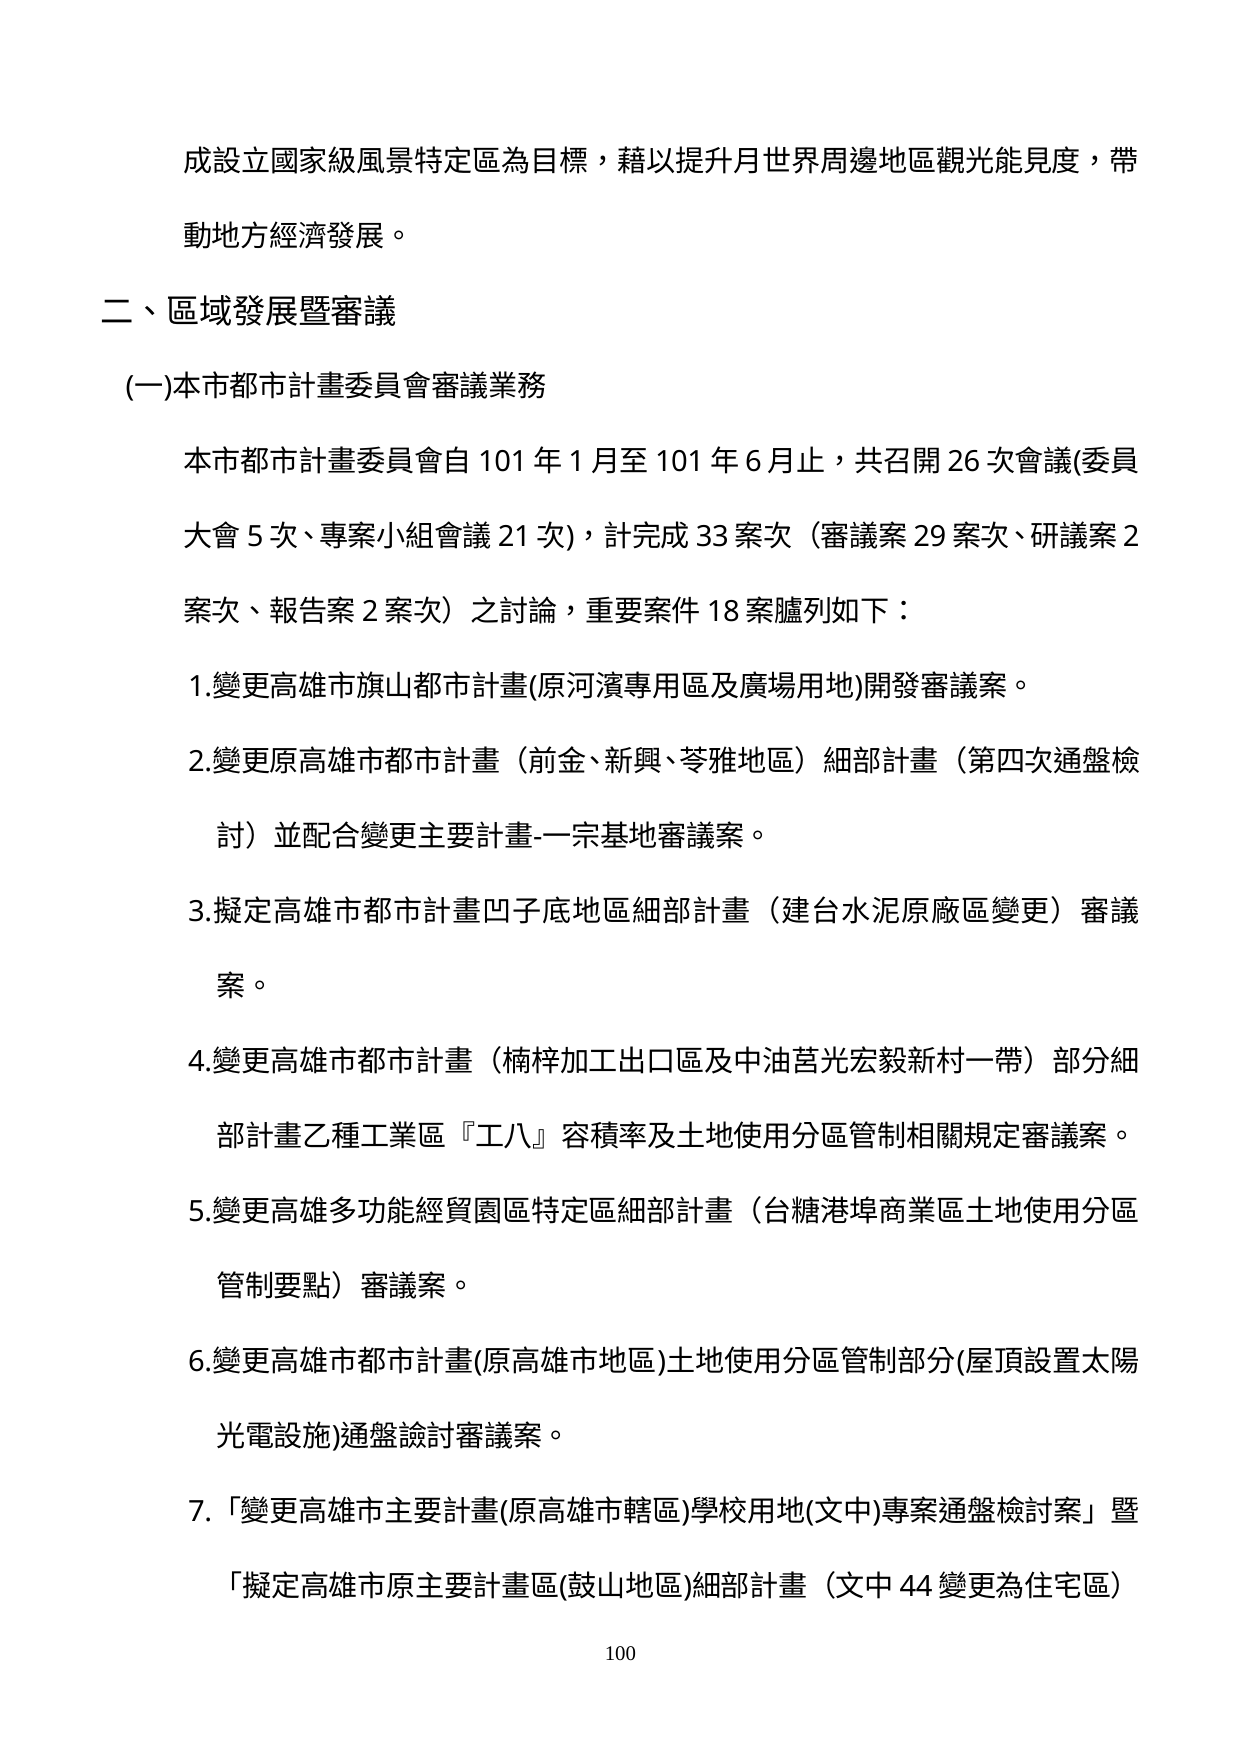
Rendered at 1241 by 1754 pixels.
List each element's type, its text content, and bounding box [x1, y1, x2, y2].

text 2.變更原高雄市都市計畫（前金、新興、苓雅地區）細部計畫（第四次通盤檢討）並配合變更主要計畫-一宗基地審議案。 [188, 721, 1140, 871]
text (一)本市都市計畫委員會審議業務 [125, 346, 1140, 421]
text 成設立國家級風景特定區為目標，藉以提升月世界周邊地區觀光能見度，帶動地方經濟發展。 [183, 121, 1140, 271]
text 4.變更高雄市都市計畫（楠梓加工出口區及中油莒光宏毅新村一帶）部分細部計畫乙種工業區『工八』容積率及土地使用分區管制相關規定審議案。 [188, 1021, 1140, 1171]
text 1.變更高雄市旗山都市計畫(原河濱專用區及廣場用地)開發審議案。 [188, 646, 1140, 721]
text 6.變更高雄市都市計畫(原高雄市地區)土地使用分區管制部分(屋頂設置太陽光電設施)通盤譣討審議案。 [188, 1321, 1140, 1471]
text 7.「變更高雄市主要計畫(原高雄市轄區)學校用地(文中)專案通盤檢討案」暨「擬定高雄市原主要計畫區(鼓山地區)細部計畫（文中44變更為住宅區） [188, 1471, 1140, 1621]
text 3.擬定高雄市都市計畫凹子底地區細部計畫（建台水泥原廠區變更）審議 案。 [188, 871, 1140, 1021]
text 5.變更高雄多功能經貿園區特定區細部計畫（台糖港埠商業區土地使用分區管制要點）審議案。 [188, 1171, 1140, 1321]
text 本市都市計畫委員會自101年1月至101年6月止，共召開26次會議(委員大會5次、專案小組會議21次)，計完成33案次（審議案29案次、研議案2案次、報告案2案次）之討論，重要案件18案臚列如下： [183, 421, 1140, 646]
text 二、區域發展暨審議 [100, 271, 1140, 346]
